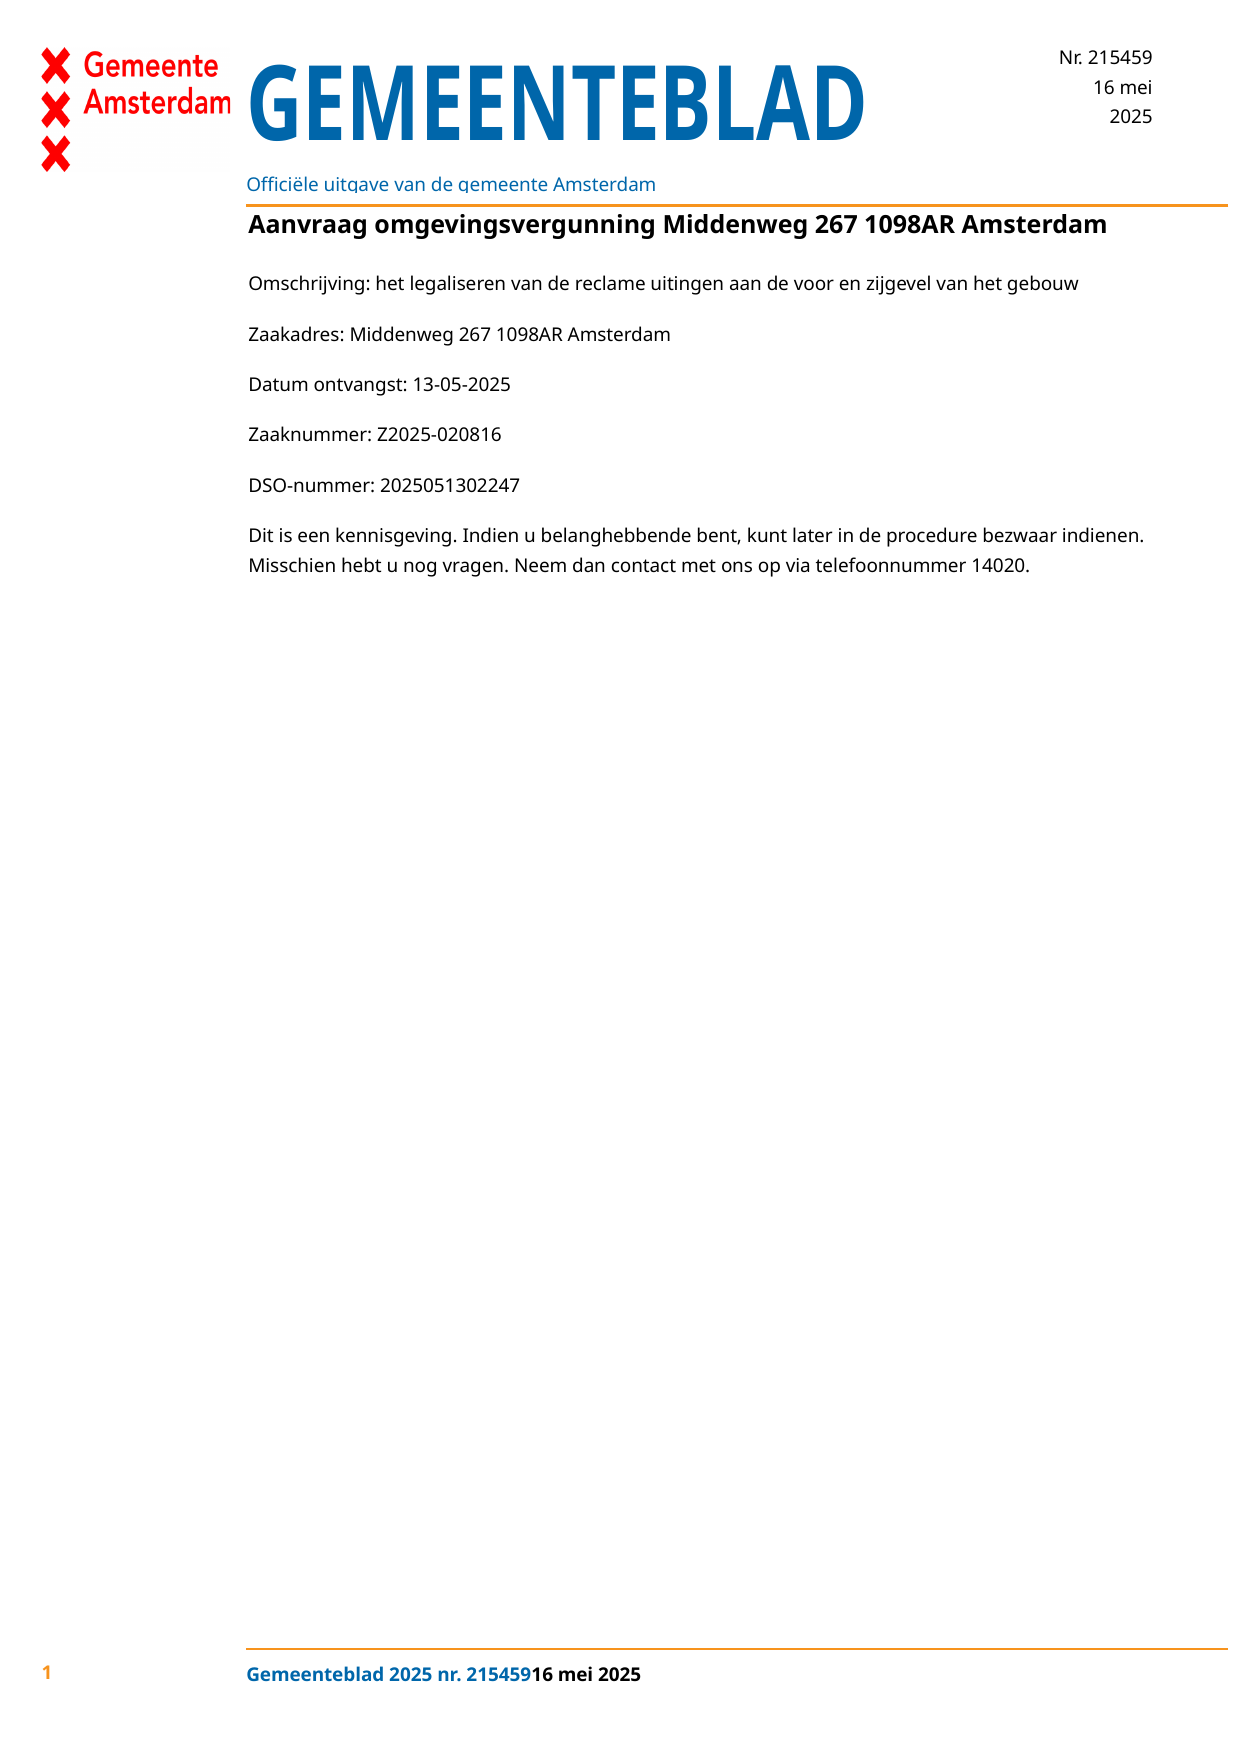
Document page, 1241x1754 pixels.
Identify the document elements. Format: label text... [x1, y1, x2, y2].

text Aanvraag omgevingsvergunning Middenweg 267 1098AR Amsterdam [248, 207, 1152, 241]
text Zaaknummer: Z2025-020816 [248, 422, 1152, 447]
picture [41, 47, 231, 172]
text Omschrijving: het legaliseren van de reclame uitingen aan de voor en zijgevel van het gebouw [248, 270, 1152, 296]
text DSO-nummer: 2025051302247 [248, 472, 1152, 498]
text Datum ontvangst: 13-05-2025 [248, 371, 1152, 397]
text Zaakadres: Middenweg 267 1098AR Amsterdam [248, 321, 1152, 346]
text Dit is een kennisgeving. Indien u belanghebbende bent, kunt later in de procedure bezwaar indienen. Misschien hebt u nog vragen. Neem dan contact met ons op via telefoonnummer 14020. [248, 522, 1152, 578]
